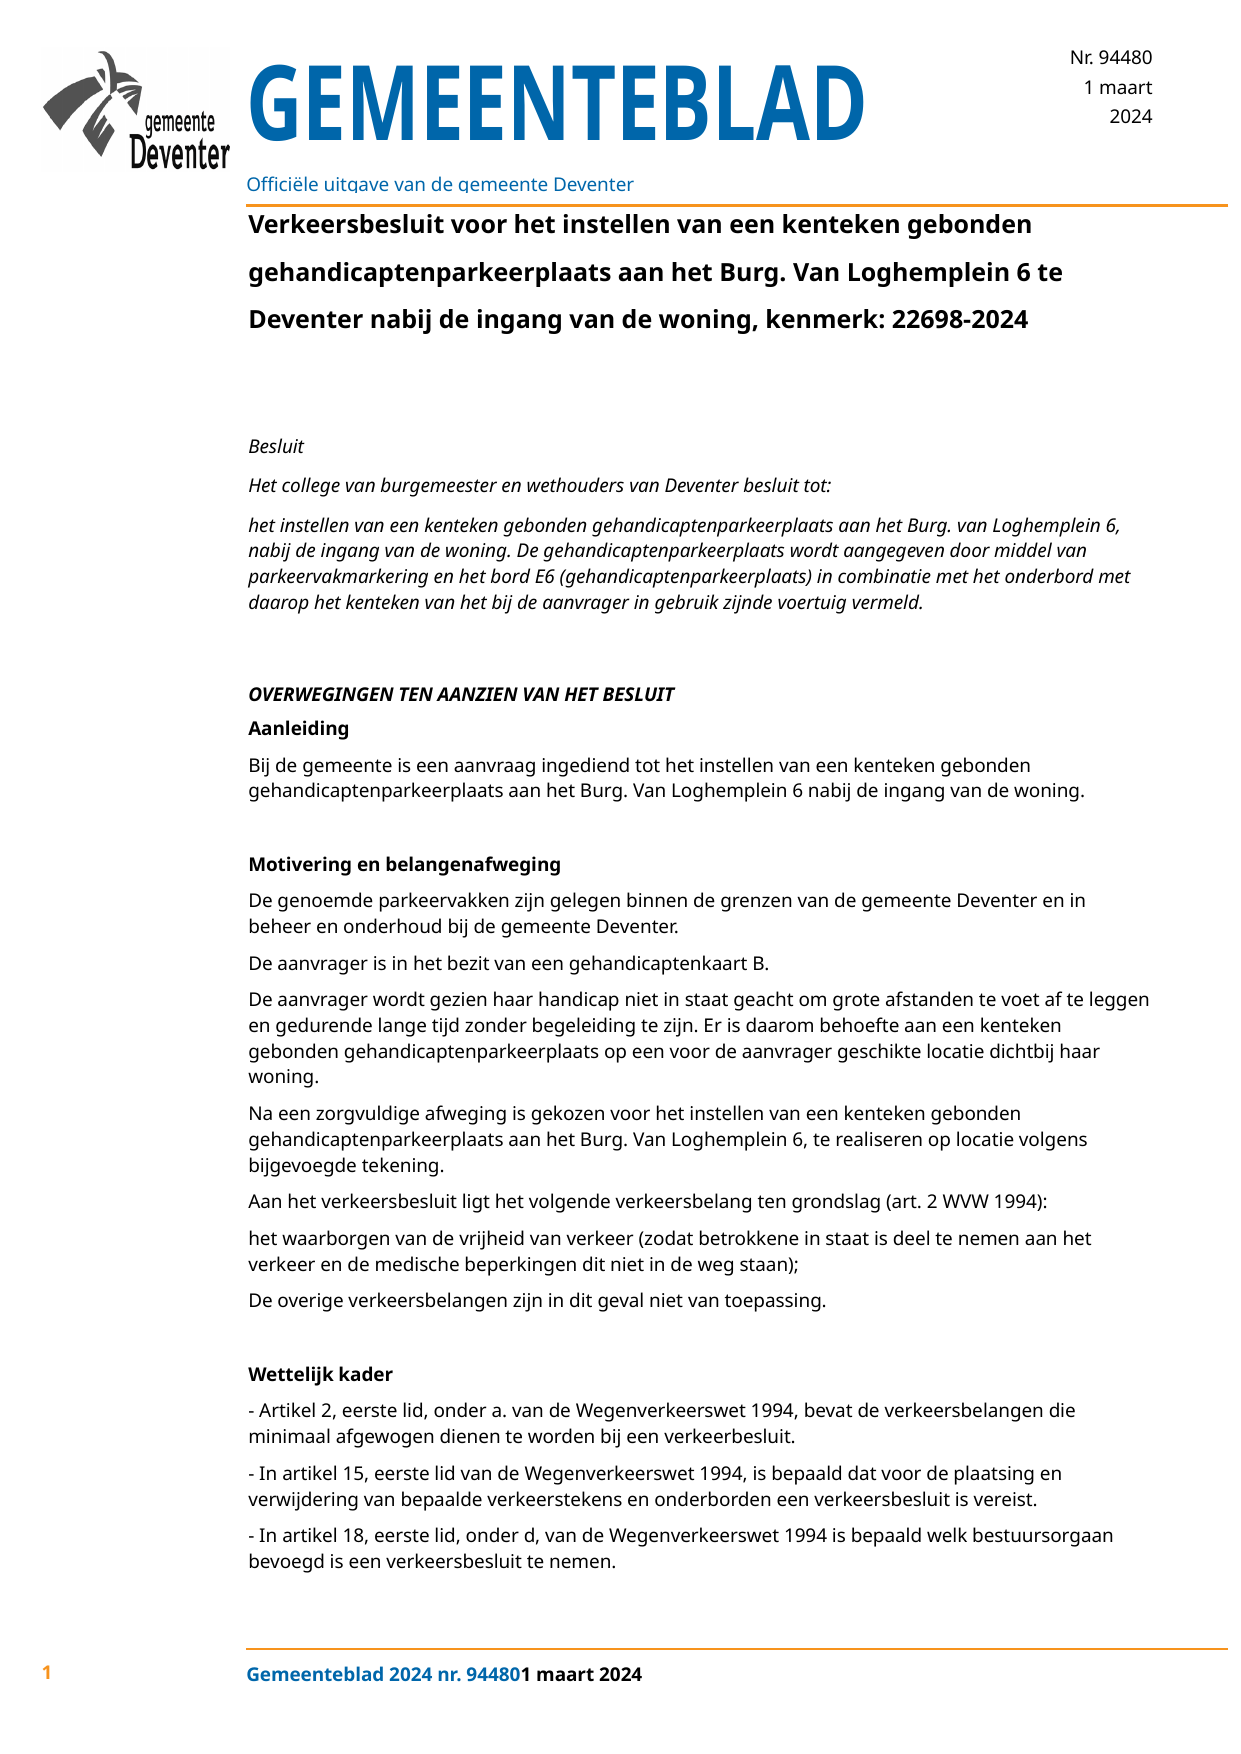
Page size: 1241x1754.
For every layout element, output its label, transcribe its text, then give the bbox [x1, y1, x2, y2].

text - Artikel 2, eerste lid, onder a. van de Wegenverkeerswet 1994, bevat de verkeersbelangen die minimaal afgewogen dienen te worden bij een verkeerbesluit. [248, 1398, 1152, 1449]
text De aanvrager wordt gezien haar handicap niet in staat geacht om grote afstanden te voet af te leggen en gedurende lange tijd zonder begeleiding te zijn. Er is daarom behoefte aan een kenteken gebonden gehandicaptenparkeerplaats op een voor de aanvrager geschikte locatie dichtbij haar woning. [248, 987, 1152, 1089]
text Motivering en belangenafweging [248, 851, 1152, 877]
text Na een zorgvuldige afweging is gekozen voor het instellen van een kenteken gebonden gehandicaptenparkeerplaats aan het Burg. Van Loghemplein 6, te realiseren op locatie volgens bijgevoegde tekening. [248, 1100, 1152, 1178]
text Aanleiding [248, 715, 1152, 741]
text Het college van burgemeester en wethouders van Deventer besluit tot: [248, 472, 1152, 498]
text Aan het verkeersbesluit ligt het volgende verkeersbelang ten grondslag (art. 2 WVW 1994): [248, 1188, 1152, 1214]
text De genoemde parkeervakken zijn gelegen binnen de grenzen van de gemeente Deventer en in beheer en onderhoud bij de gemeente Deventer. [248, 887, 1152, 939]
picture [41, 47, 231, 172]
text Verkeersbesluit voor het instellen van een kenteken gebonden gehandicaptenparkeerplaats aan het Burg. Van Loghemplein 6 te Deventer nabij de ingang van de woning, kenmerk: 22698-2024 [248, 207, 1152, 336]
text het waarborgen van de vrijheid van verkeer (zodat betrokkene in staat is deel te nemen aan het verkeer en de medische beperkingen dit niet in de weg staan); [248, 1225, 1152, 1277]
text OVERWEGINGEN TEN AANZIEN VAN HET BESLUIT [248, 681, 1152, 707]
text - In artikel 18, eerste lid, onder d, van de Wegenverkeerswet 1994 is bepaald welk bestuursorgaan bevoegd is een verkeersbesluit te nemen. [248, 1522, 1152, 1574]
text Bij de gemeente is een aanvraag ingediend tot het instellen van een kenteken gebonden gehandicaptenparkeerplaats aan het Burg. Van Loghemplein 6 nabij de ingang van de woning. [248, 752, 1152, 803]
text Besluit [248, 433, 1152, 459]
text Wettelijk kader [248, 1361, 1152, 1387]
text De aanvrager is in het bezit van een gehandicaptenkaart B. [248, 950, 1152, 976]
text het instellen van een kenteken gebonden gehandicaptenparkeerplaats aan het Burg. van Loghemplein 6, nabij de ingang van de woning. De gehandicaptenparkeerplaats wordt aangegeven door middel van parkeervakmarkering en het bord E6 (gehandicaptenparkeerplaats) in combinatie met het onderbord met daarop het kenteken van het bij de aanvrager in gebruik zijnde voertuig vermeld. [248, 512, 1152, 615]
text De overige verkeersbelangen zijn in dit geval niet van toepassing. [248, 1288, 1152, 1313]
text - In artikel 15, eerste lid van de Wegenverkeerswet 1994, is bepaald dat voor de plaatsing en verwijdering van bepaalde verkeerstekens en onderborden een verkeersbesluit is vereist. [248, 1460, 1152, 1511]
